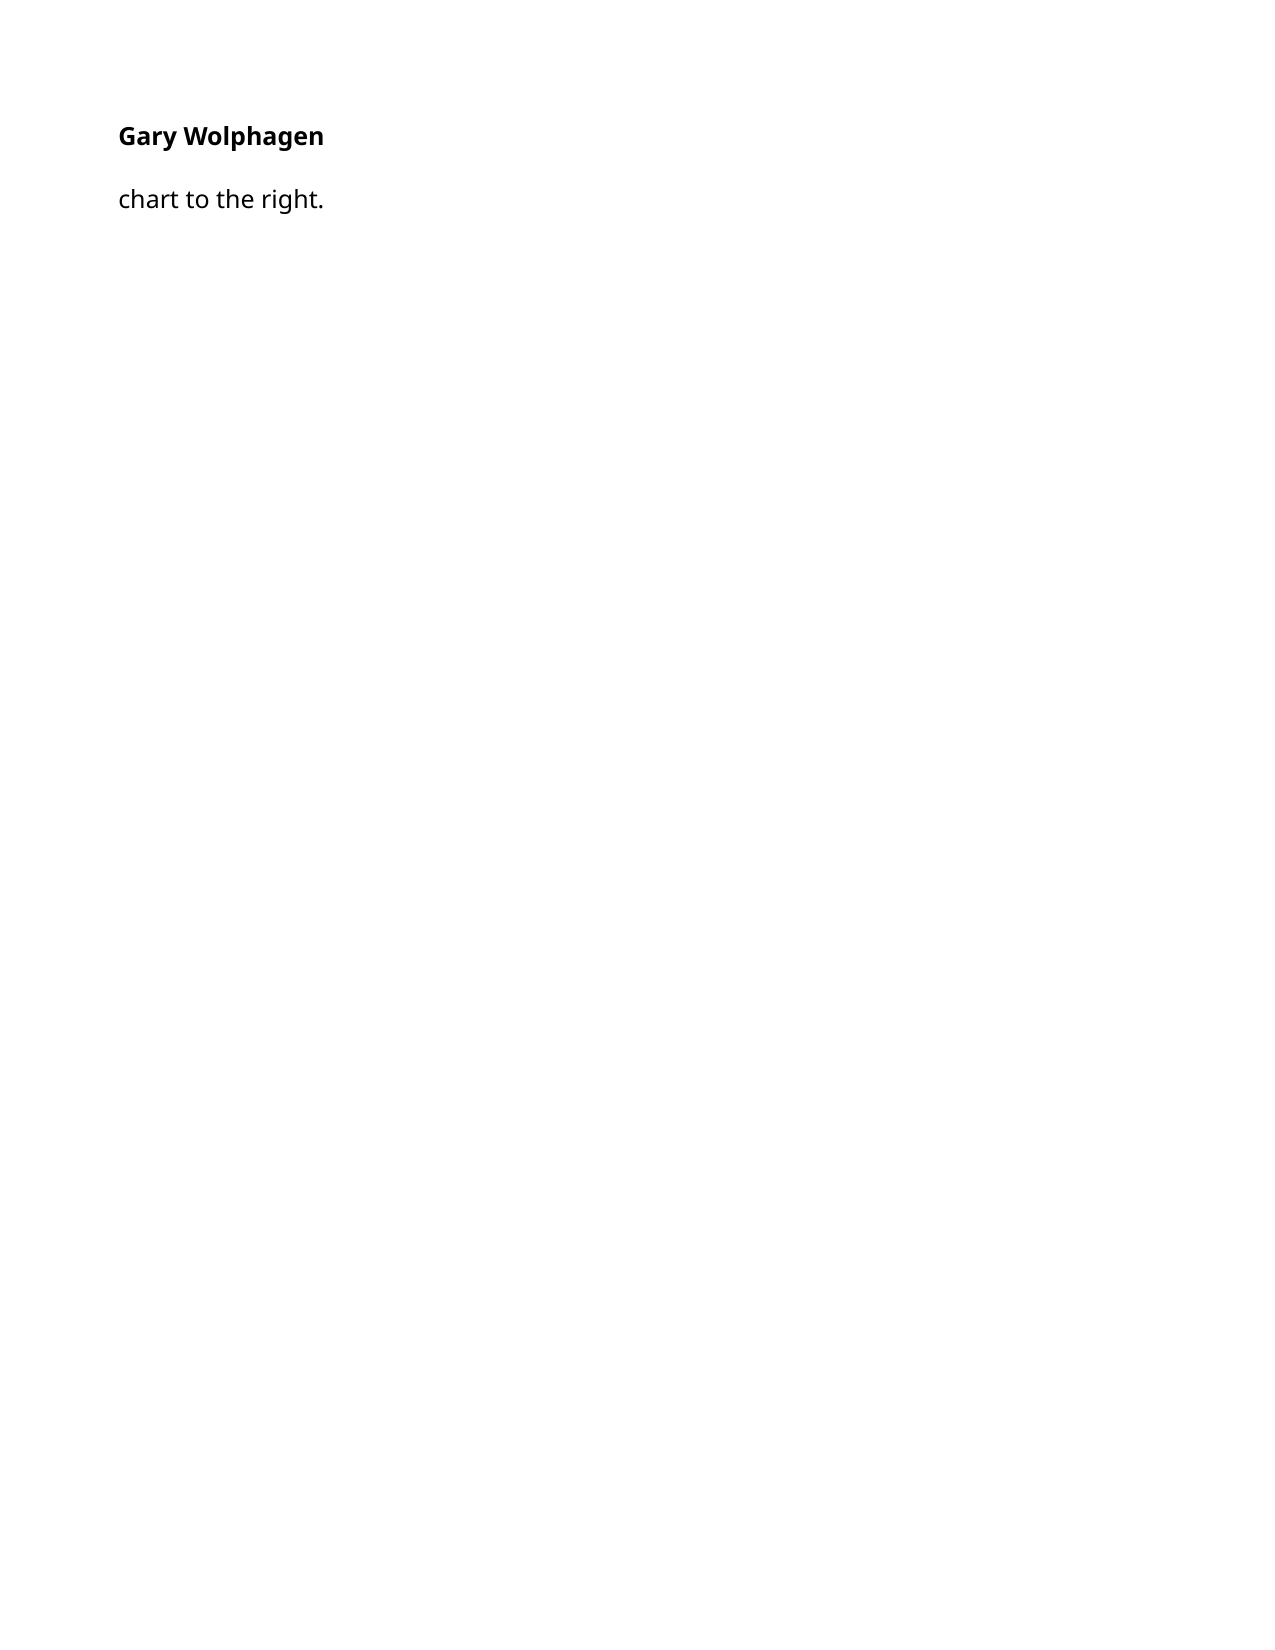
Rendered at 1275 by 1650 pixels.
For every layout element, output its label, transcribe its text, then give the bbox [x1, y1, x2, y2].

text chart to the right. [118, 182, 1157, 216]
